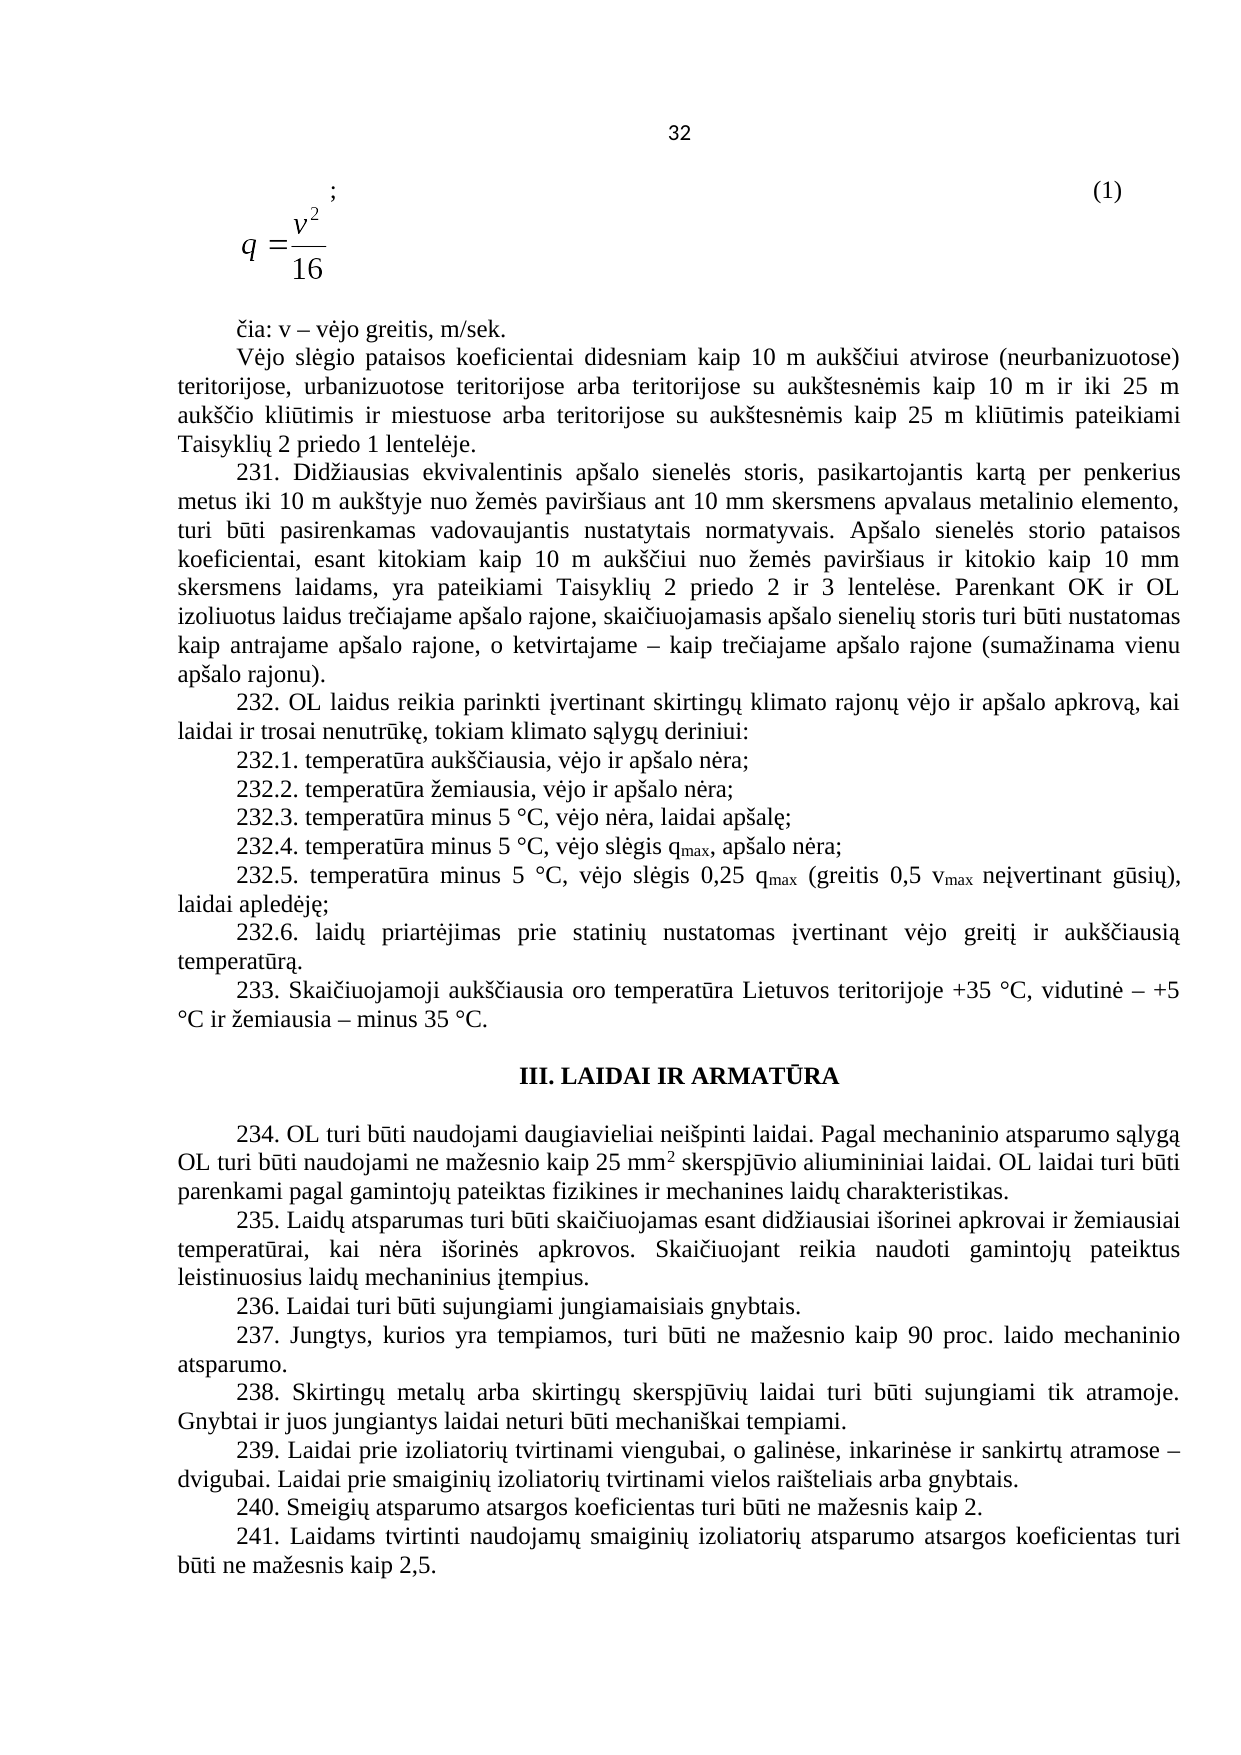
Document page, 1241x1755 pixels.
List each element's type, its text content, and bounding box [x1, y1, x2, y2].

text 241. Laidams tvirtinti naudojamų smaiginių izoliatorių atsparumo atsargos koeficientas turi būti ne mažesnis kaip 2,5. [177, 1521, 1181, 1579]
text čia: v – vėjo greitis, m/sek. [177, 314, 1181, 342]
text 232.6. laidų priartėjimas prie statinių nustatomas įvertinant vėjo greitį ir aukščiausią temperatūrą. [177, 917, 1181, 975]
text Vėjo slėgio pataisos koeficientai didesniam kaip 10 m aukščiui atvirose (neurbanizuotose) teritorijose, urbanizuotose teritorijose arba teritorijose su aukštesnėmis kaip 10 m ir iki 25 m aukščio kliūtimis ir miestuose arba teritorijose su aukštesnėmis kaip 25 m kliūtimis pateikiami Taisyklių 2 priedo 1 lentelėje. [177, 342, 1181, 457]
text 232.5. temperatūra minus 5 °C, vėjo slėgis 0,25 qmax (greitis 0,5 vmax neįvertinant gūsių), laidai apledėję; [177, 860, 1181, 917]
text III. LAIDAI IR ARMATŪRA [177, 1061, 1181, 1090]
text 231. Didžiausias ekvivalentinis apšalo sienelės storis, pasikartojantis kartą per penkerius metus iki 10 m aukštyje nuo žemės paviršiaus ant 10 mm skersmens apvalaus metalinio elemento, turi būti pasirenkamas vadovaujantis nustatytais normatyvais. Apšalo sienelės storio pataisos koeficientai, esant kitokiam kaip 10 m aukščiui nuo žemės paviršiaus ir kitokio kaip 10 mm skersmens laidams, yra pateikiami Taisyklių 2 priedo 2 ir 3 lentelėse. Parenkant OK ir OL izoliuotus laidus trečiajame apšalo rajone, skaičiuojamasis apšalo sienelių storis turi būti nustatomas kaip antrajame apšalo rajone, o ketvirtajame – kaip trečiajame apšalo rajone (sumažinama vienu apšalo rajonu). [177, 457, 1181, 687]
text 232. OL laidus reikia parinkti įvertinant skirtingų klimato rajonų vėjo ir apšalo apkrovą, kai laidai ir trosai nenutrūkę, tokiam klimato sąlygų deriniui: [177, 687, 1181, 745]
text 236. Laidai turi būti sujungiami jungiamaisiais gnybtais. [177, 1291, 1181, 1320]
text 238. Skirtingų metalų arba skirtingų skerspjūvių laidai turi būti sujungiami tik atramoje. Gnybtai ir juos jungiantys laidai neturi būti mechaniškai tempiami. [177, 1377, 1181, 1435]
text 237. Jungtys, kurios yra tempiamos, turi būti ne mažesnio kaip 90 proc. laido mechaninio atsparumo. [177, 1320, 1181, 1377]
text 232.3. temperatūra minus 5 °C, vėjo nėra, laidai apšalę; [177, 802, 1181, 831]
text 233. Skaičiuojamoji aukščiausia oro temperatūra Lietuvos teritorijoje +35 °C, vidutinė – +5 °C ir žemiausia – minus 35 °C. [177, 975, 1181, 1032]
text 235. Laidų atsparumas turi būti skaičiuojamas esant didžiausiai išorinei apkrovai ir žemiausiai temperatūrai, kai nėra išorinės apkrovos. Skaičiuojant reikia naudoti gamintojų pateiktus leistinuosius laidų mechaninius įtempius. [177, 1205, 1181, 1291]
text q=v^2/16; (1) [177, 175, 1181, 285]
text 239. Laidai prie izoliatorių tvirtinami viengubai, o galinėse, inkarinėse ir sankirtų atramose – dvigubai. Laidai prie smaiginių izoliatorių tvirtinami vielos raišteliais arba gnybtais. [177, 1435, 1181, 1492]
text 232.1. temperatūra aukščiausia, vėjo ir apšalo nėra; [177, 745, 1181, 774]
text 234. OL turi būti naudojami daugiavieliai neišpinti laidai. Pagal mechaninio atsparumo sąlygą OL turi būti naudojami ne mažesnio kaip 25 mm2 skerspjūvio aliumininiai laidai. OL laidai turi būti parenkami pagal gamintojų pateiktas fizikines ir mechanines laidų charakteristikas. [177, 1119, 1181, 1205]
text 240. Smeigių atsparumo atsargos koeficientas turi būti ne mažesnis kaip 2. [177, 1492, 1181, 1521]
text 232.4. temperatūra minus 5 °C, vėjo slėgis qmax, apšalo nėra; [177, 831, 1181, 860]
text 232.2. temperatūra žemiausia, vėjo ir apšalo nėra; [177, 774, 1181, 802]
